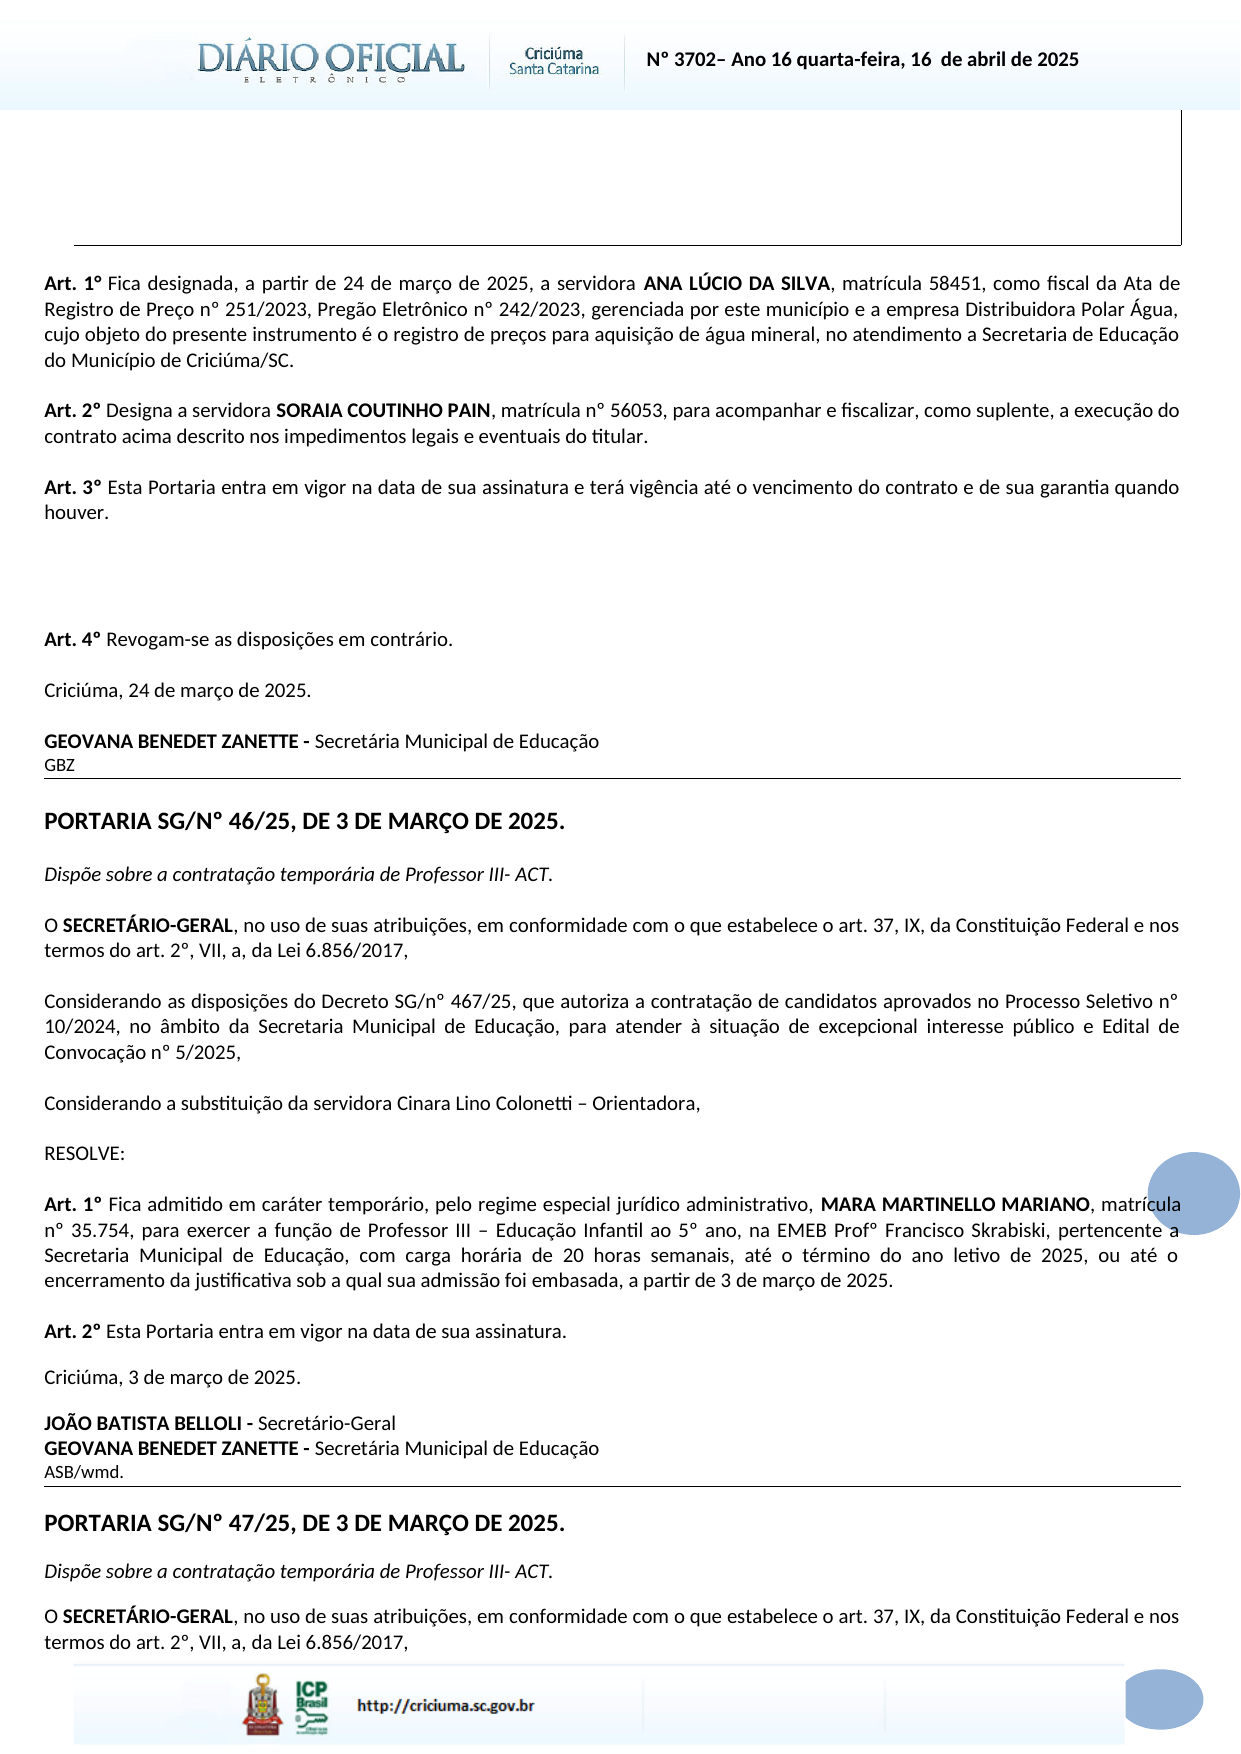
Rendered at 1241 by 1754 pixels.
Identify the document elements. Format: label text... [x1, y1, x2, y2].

text GEOVANA BENEDET ZANETTE - Secretária Municipal de Educação [44, 728, 1181, 753]
text Art. 2º Designa a servidora SORAIA COUTINHO PAIN, matrícula nº 56053, para acompanhar e fiscalizar, como suplente, a execução do contrato acima descrito nos impedimentos legais e eventuais do titular. [44, 398, 1181, 448]
text Art. 1° Fica designada, a partir de 24 de março de 2025, a servidora ANA LÚCIO DA SILVA, matrícula 58451, como fiscal da Ata de Registro de Preço nº 251/2023, Pregão Eletrônico nº 242/2023, gerenciada por este município e a empresa Distribuidora Polar Água, cujo objeto do presente instrumento é o registro de preços para aquisição de água mineral, no atendimento a Secretaria de Educação do Município de Criciúma/SC. [44, 271, 1181, 372]
text Art. 4º Revogam-se as disposições em contrário. [44, 626, 1181, 652]
text Criciúma, 3 de março de 2025. [44, 1364, 1181, 1389]
text O SECRETÁRIO-GERAL, no uso de suas atribuições, em conformidade com o que estabelece o art. 37, IX, da Constituição Federal e nos termos do art. 2º, VII, a, da Lei 6.856/2017, [44, 912, 1181, 963]
text PORTARIA SG/Nº 47/25, DE 3 DE MARÇO DE 2025. [44, 1507, 1181, 1538]
text Considerando a substituição da servidora Cinara Lino Colonetti – Orientadora, [44, 1090, 1181, 1115]
text Dispõe sobre a contratação temporária de Professor III- ACT. [44, 1558, 1181, 1583]
text Criciúma, 24 de março de 2025. [44, 677, 1181, 703]
text Art. 2º Esta Portaria entra em vigor na data de sua assinatura. [44, 1318, 1181, 1344]
text Art. 3º Esta Portaria entra em vigor na data de sua assinatura e terá vigência até o vencimento do contrato e de sua garantia quando houver. [44, 474, 1181, 525]
text PORTARIA SG/Nº 46/25, DE 3 DE MARÇO DE 2025. [44, 805, 1181, 836]
text Dispõe sobre a contratação temporária de Professor III- ACT. [44, 861, 1181, 886]
text Art. 1º Fica admitido em caráter temporário, pelo regime especial jurídico administrativo, MARA MARTINELLO MARIANO, matrícula nº 35.754, para exercer a função de Professor III – Educação Infantil ao 5º ano, na EMEB Profº Francisco Skrabiski, pertencente a Secretaria Municipal de Educação, com carga horária de 20 horas semanais, até o término do ano letivo de 2025, ou até o encerramento da justificativa sob a qual sua admissão foi embasada, a partir de 3 de março de 2025. [44, 1191, 1181, 1293]
text O SECRETÁRIO-GERAL, no uso de suas atribuições, em conformidade com o que estabelece o art. 37, IX, da Constituição Federal e nos termos do art. 2º, VII, a, da Lei 6.856/2017, [44, 1604, 1181, 1654]
text GBZ [44, 753, 1181, 778]
text JOÃO BATISTA BELLOLI - Secretário-Geral [44, 1410, 1181, 1435]
text ASB/wmd. [44, 1461, 1181, 1486]
text GEOVANA BENEDET ZANETTE - Secretária Municipal de Educação [44, 1435, 1181, 1461]
text Considerando as disposições do Decreto SG/nº 467/25, que autoriza a contratação de candidatos aprovados no Processo Seletivo nº 10/2024, no âmbito da Secretaria Municipal de Educação, para atender à situação de excepcional interesse público e Edital de Convocação nº 5/2025, [44, 988, 1181, 1064]
text RESOLVE: [44, 1141, 1181, 1166]
